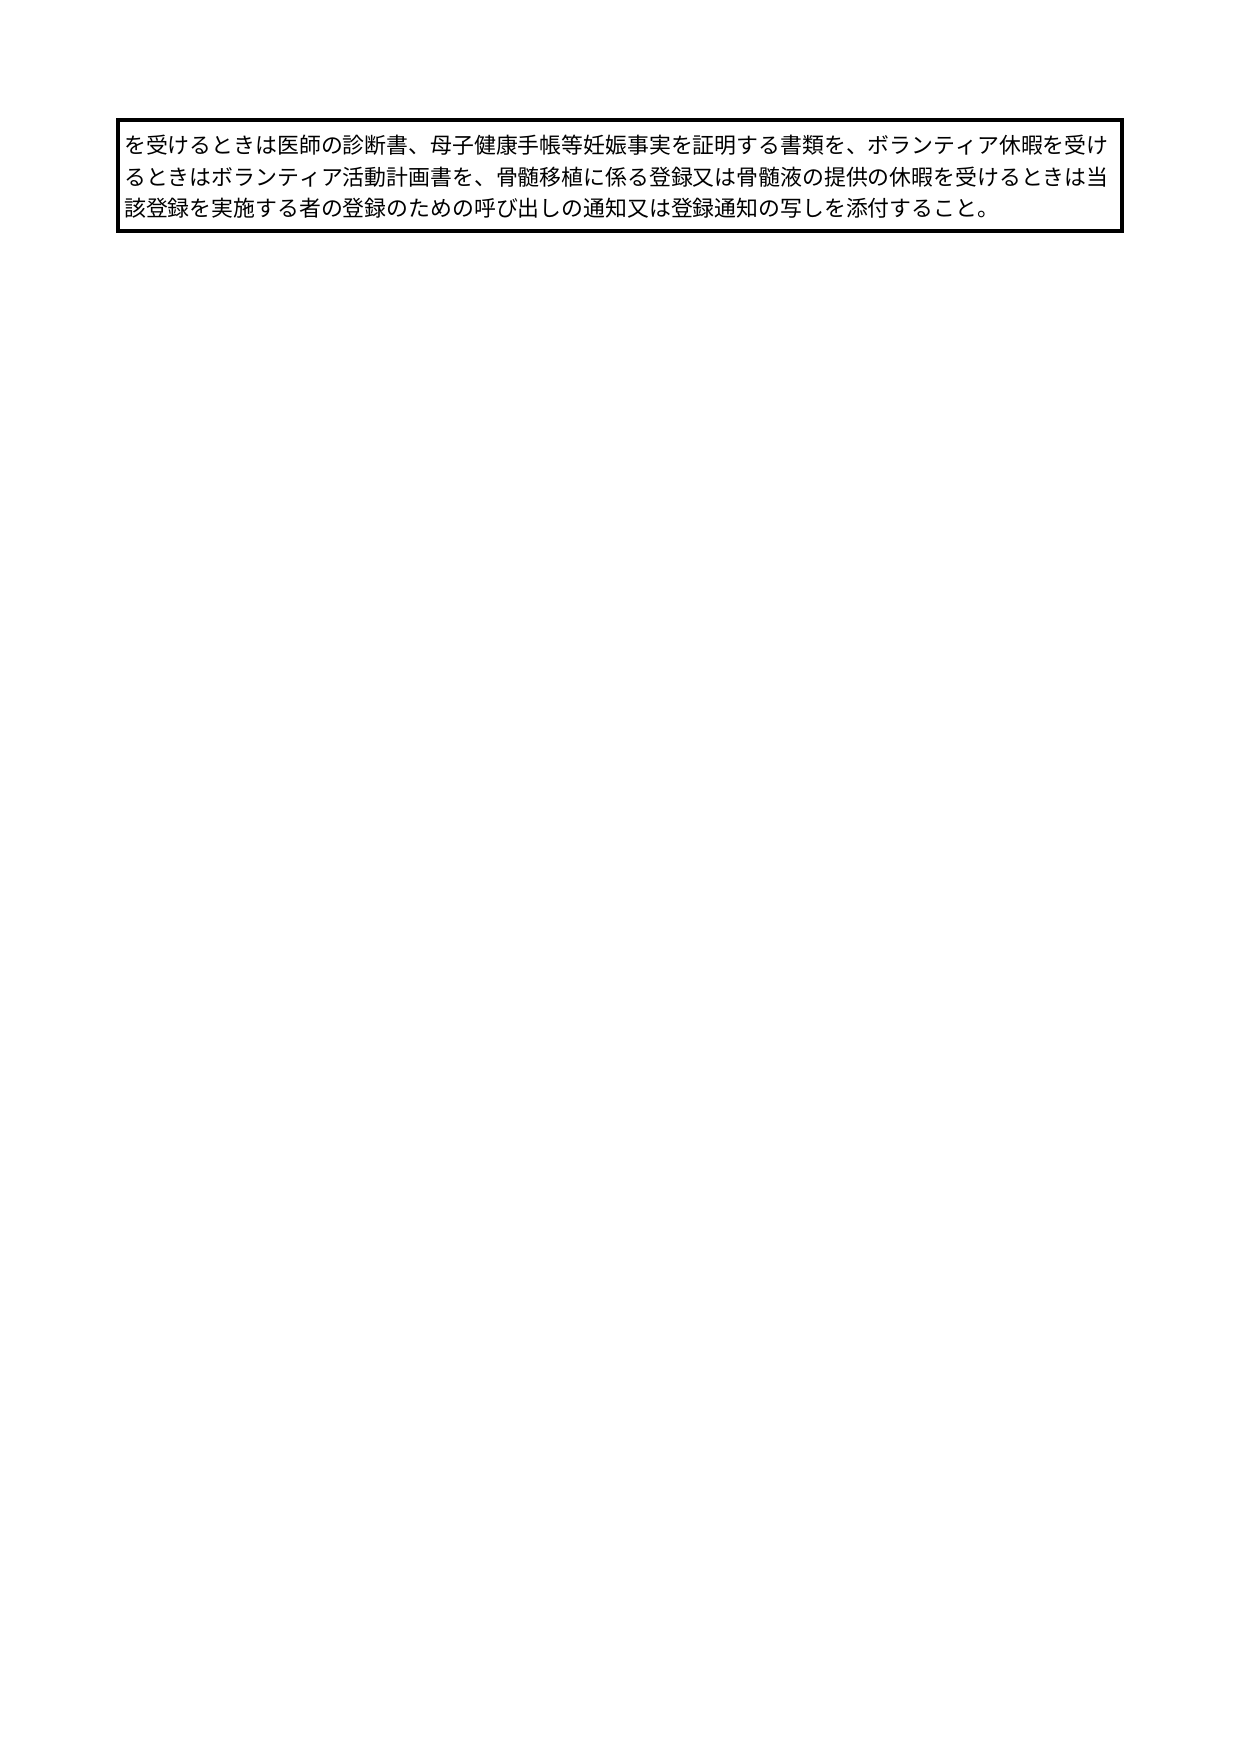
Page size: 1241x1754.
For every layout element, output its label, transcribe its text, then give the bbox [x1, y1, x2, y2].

table_cell を受けるときは医師の診断書、母子健康手帳等妊娠事実を証明する書類を、ボランティア休暇を受けるときはボランティア活動計画書を、骨髄移植に係る登録又は骨髄液の提供の休暇を受けるときは当該登録を実施する者の登録のための呼び出しの通知又は登録通知の写しを添付すること。 [120, 122, 1120, 229]
